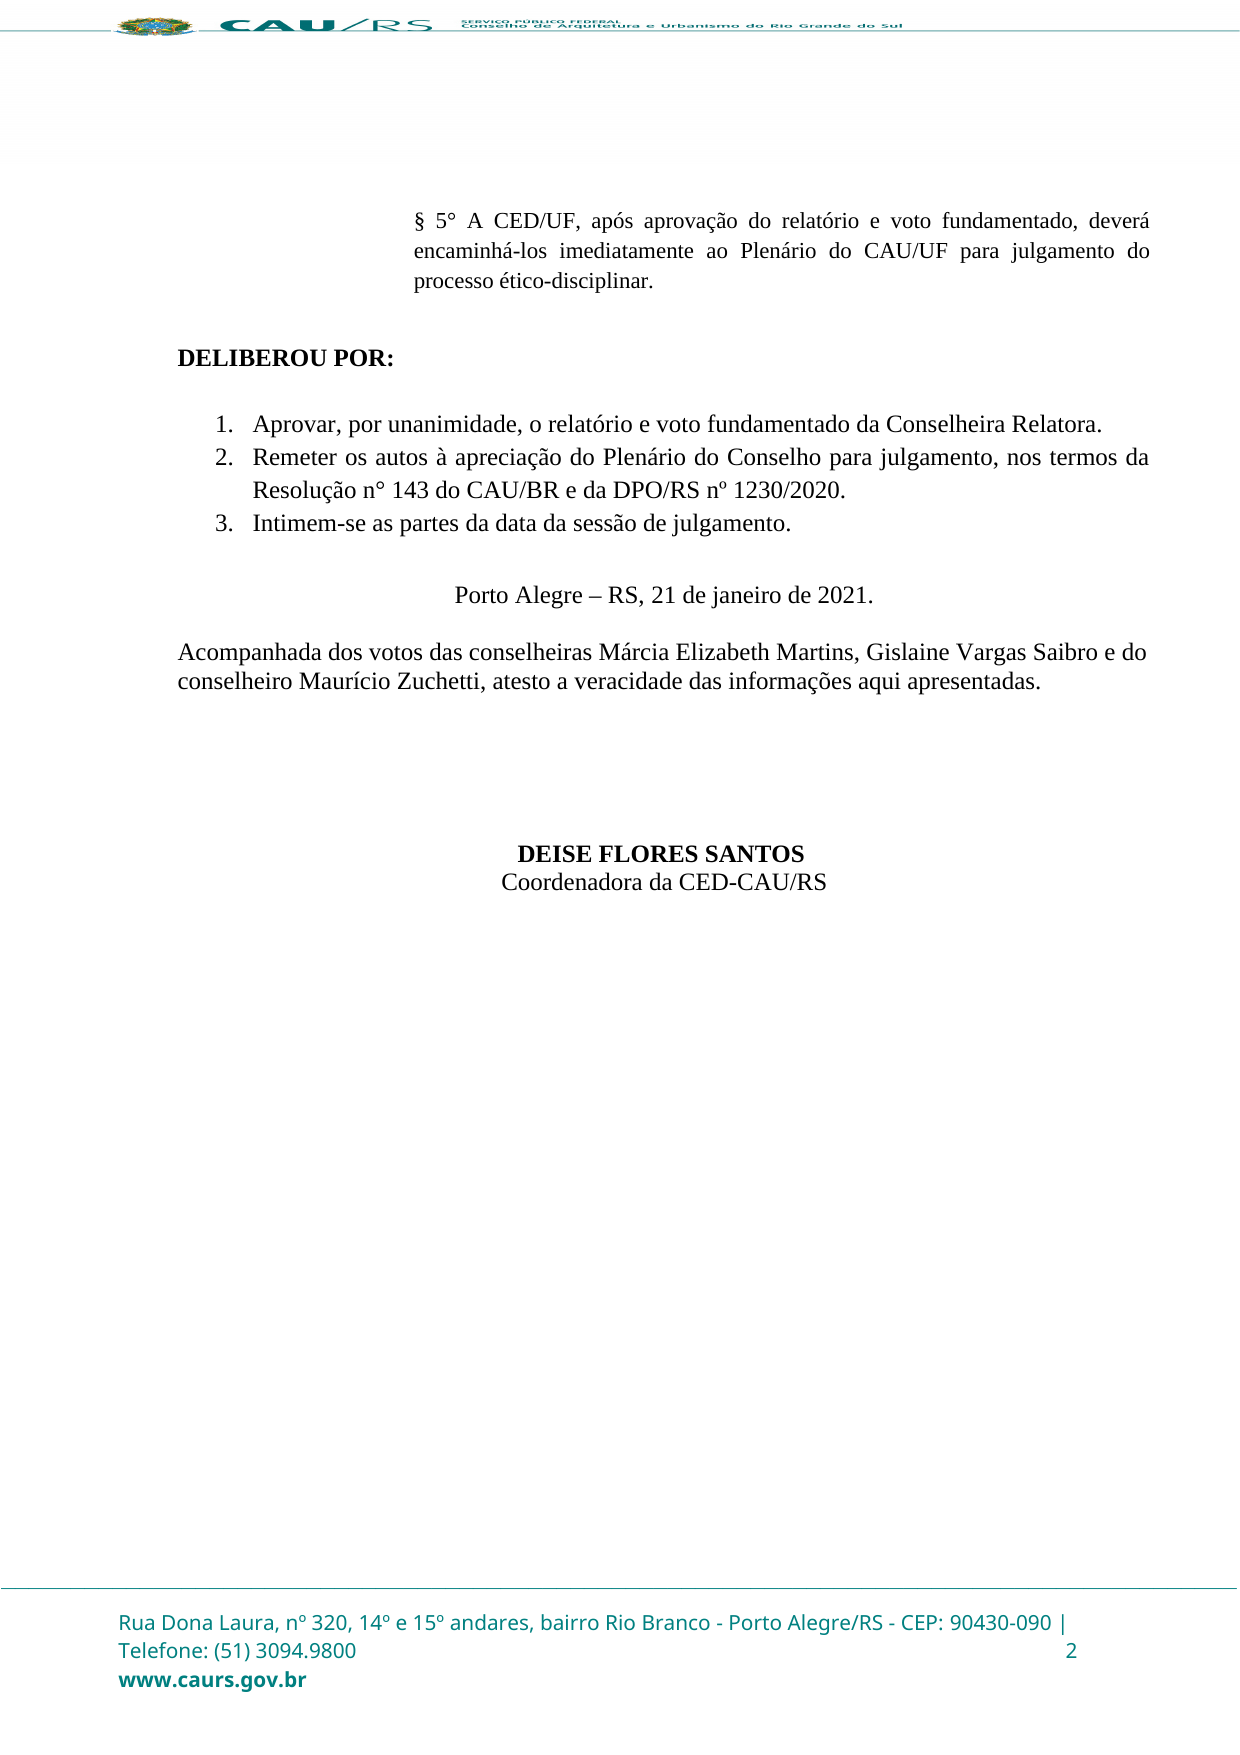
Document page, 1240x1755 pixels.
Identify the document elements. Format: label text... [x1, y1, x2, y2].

list Remeter os autos à apreciação do Plenário do Conselho para julgamento, nos termos da Resolução n° 143 do CAU/BR e da DPO/RS nº 1230/2020. [215, 442, 1151, 504]
text DELIBEROU POR: [177, 343, 1151, 372]
text Porto Alegre – RS, 21 de janeiro de 2021. [177, 580, 1151, 609]
list Intimem-se as partes da data da sessão de julgamento. [215, 508, 1151, 537]
text § 5° A CED/UF, após aprovação do relatório e voto fundamentado, deverá encaminhá-los imediatamente ao Plenário do CAU/UF para julgamento do processo ético-disciplinar. [413, 207, 1151, 293]
text Acompanhada dos votos das conselheiras Márcia Elizabeth Martins, Gislaine Vargas Saibro e do conselheiro Maurício Zuchetti, atesto a veracidade das informações aqui apresentadas. [177, 637, 1151, 695]
text DEISE FLORES SANTOS [177, 839, 1151, 867]
text Coordenadora da CED-CAU/RS [177, 867, 1151, 896]
list Aprovar, por unanimidade, o relatório e voto fundamentado da Conselheira Relatora. [215, 409, 1151, 438]
